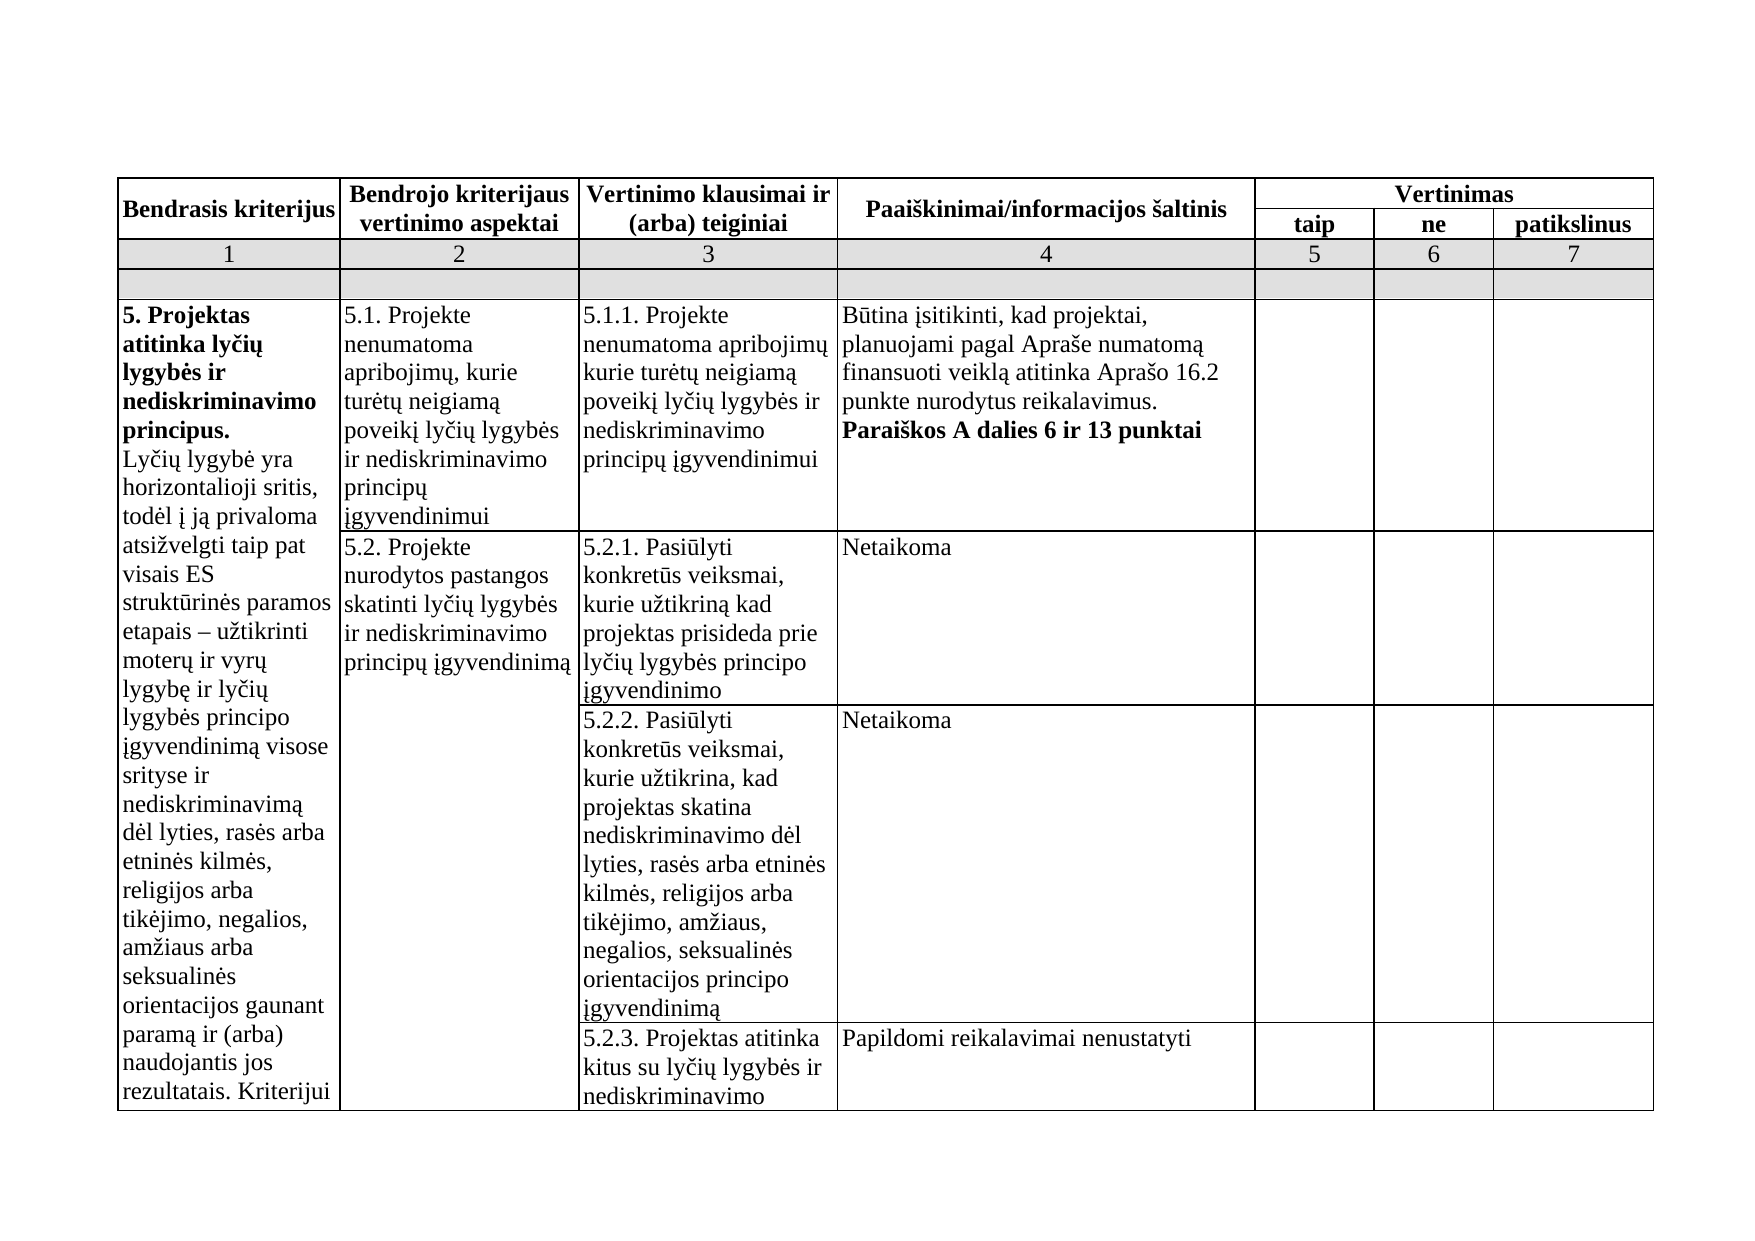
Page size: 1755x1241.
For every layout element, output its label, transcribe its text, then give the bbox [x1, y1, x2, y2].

table_cell 6 [1375, 240, 1493, 268]
table_header Bendrasis kriterijus [119, 179, 339, 238]
table_cell 5.2. Projekte nurodytos pastangos skatinti lyčių lygybės ir nediskriminavimo principų įgyvendinimą [341, 532, 578, 1110]
table_cell [1494, 532, 1653, 704]
table_cell [1494, 1023, 1653, 1110]
table_cell [1375, 706, 1493, 1022]
table_cell [1375, 270, 1493, 298]
table_cell [1494, 270, 1653, 298]
table_cell 5.2.3. Projektas atitinka kitus su lyčių lygybės ir nediskriminavimo [580, 1023, 837, 1110]
table_cell 3 [580, 240, 837, 268]
table_cell 2 [341, 240, 578, 268]
table_cell [1256, 270, 1373, 298]
table_cell 5.1.1. Projekte nenumatoma apribojimų kurie turėtų neigiamą poveikį lyčių lygybės ir nediskriminavimo principų įgyvendinimui [580, 300, 837, 530]
table_cell 5. Projektas atitinka lyčių lygybės ir nediskriminavimo principus. Lyčių lygybė yra horizontalioji sritis, todėl į ją privaloma atsižvelgti taip pat visais ES struktūrinės paramos etapais – užtikrinti moterų ir vyrų lygybę ir lyčių lygybės principo įgyvendinimą visose srityse ir nediskriminavimą dėl lyties, rasės arba etninės kilmės, religijos arba tikėjimo, negalios, amžiaus arba seksualinės orientacijos gaunant paramą ir (arba) naudojantis jos rezultatais. Kriterijui [119, 300, 339, 1110]
table_cell [119, 270, 339, 298]
table_cell patikslinus [1494, 209, 1653, 238]
table_cell [1375, 1023, 1493, 1110]
table_cell ne [1375, 209, 1493, 238]
table_cell [1256, 532, 1373, 704]
table_cell 5.1. Projekte nenumatoma apribojimų, kurie turėtų neigiamą poveikį lyčių lygybės ir nediskriminavimo principų įgyvendinimui [341, 300, 578, 530]
table_cell Netaikoma [838, 706, 1254, 1022]
table_header Vertinimas [1256, 179, 1653, 207]
table_cell Papildomi reikalavimai nenustatyti [838, 1023, 1254, 1110]
table_cell 5 [1256, 240, 1373, 268]
table_cell [1256, 1023, 1373, 1110]
table_cell Netaikoma [838, 532, 1254, 704]
table_cell [580, 270, 837, 298]
table_cell 7 [1494, 240, 1653, 268]
table_cell 1 [119, 240, 339, 268]
table_header Paaiškinimai/informacijos šaltinis [838, 179, 1254, 238]
table_cell [341, 270, 578, 298]
table_cell [1256, 706, 1373, 1022]
table_cell [838, 270, 1254, 298]
table_cell [1494, 300, 1653, 530]
table_cell 5.2.2. Pasiūlyti konkretūs veiksmai, kurie užtikrina, kad projektas skatina nediskriminavimo dėl lyties, rasės arba etninės kilmės, religijos arba tikėjimo, amžiaus, negalios, seksualinės orientacijos principo įgyvendinimą [580, 706, 837, 1022]
table_cell [1494, 706, 1653, 1022]
table_cell [1256, 300, 1373, 530]
table_header Vertinimo klausimai ir (arba) teiginiai [580, 179, 837, 238]
table_cell 4 [838, 240, 1254, 268]
table_header Bendrojo kriterijaus vertinimo aspektai [341, 179, 578, 238]
table_cell [1375, 300, 1493, 530]
table_cell Būtina įsitikinti, kad projektai, planuojami pagal Apraše numatomą finansuoti veiklą atitinka Aprašo 16.2 punkte nurodytus reikalavimus. Paraiškos A dalies 6 ir 13 punktai [838, 300, 1254, 530]
table_cell [1375, 532, 1493, 704]
table_cell 5.2.1. Pasiūlyti konkretūs veiksmai, kurie užtikriną kad projektas prisideda prie lyčių lygybės principo įgyvendinimo [580, 532, 837, 704]
table_cell taip [1256, 209, 1373, 238]
